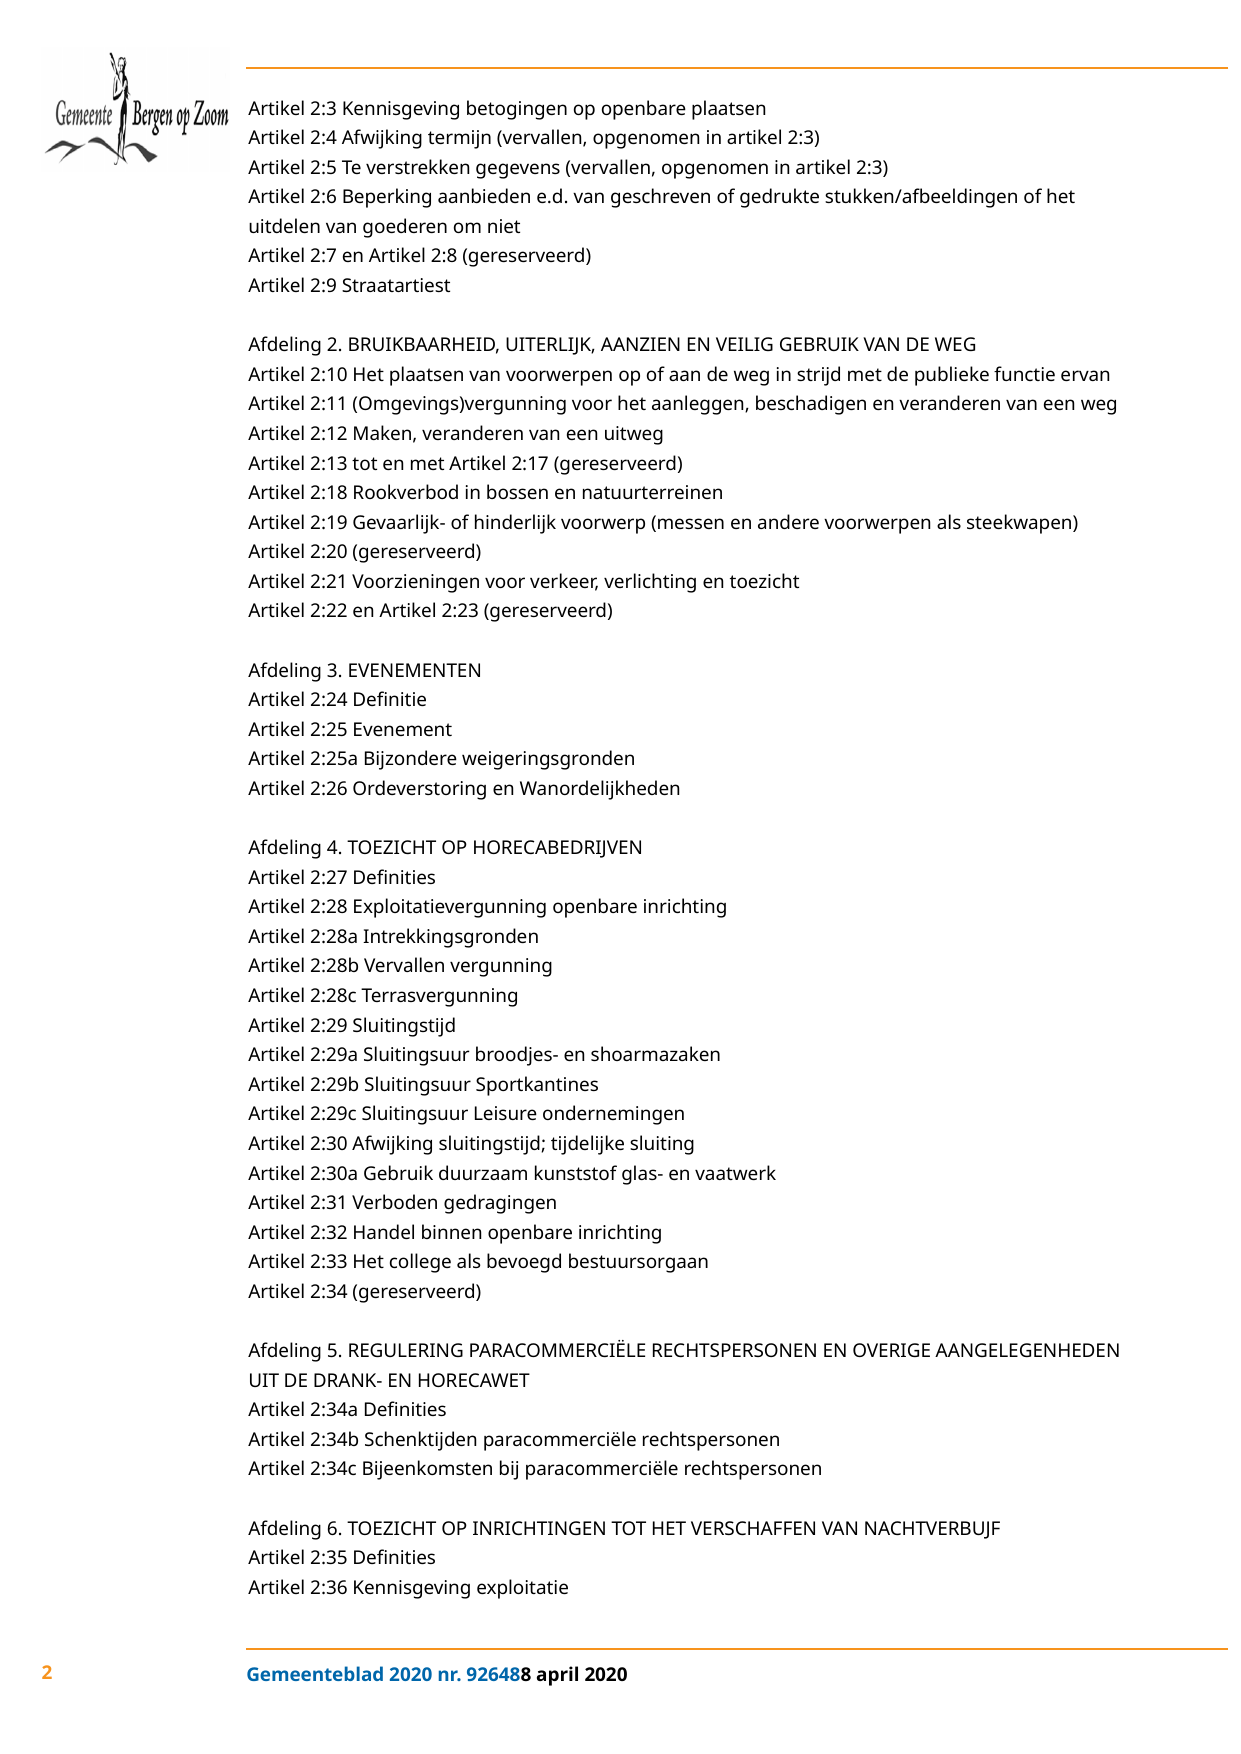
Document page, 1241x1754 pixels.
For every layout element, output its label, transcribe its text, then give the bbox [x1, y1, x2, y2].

text Artikel 2:34a Definities [248, 1396, 1152, 1422]
text Artikel 2:29c Sluitingsuur Leisure ondernemingen [248, 1101, 1152, 1126]
text Artikel 2:35 Definities [248, 1544, 1152, 1570]
text Afdeling 6. TOEZICHT OP INRICHTINGEN TOT HET VERSCHAFFEN VAN NACHTVERBUJF [248, 1515, 1152, 1541]
text Artikel 2:6 Beperking aanbieden e.d. van geschreven of gedrukte stukken/afbeeldingen of het uitdelen van goederen om niet [248, 183, 1152, 239]
text Artikel 2:4 Afwijking termijn (vervallen, opgenomen in artikel 2:3) [248, 124, 1152, 150]
text Artikel 2:29a Sluitingsuur broodjes- en shoarmazaken [248, 1041, 1152, 1067]
text Artikel 2:32 Handel binnen openbare inrichting [248, 1219, 1152, 1245]
text Afdeling 3. EVENEMENTEN [248, 657, 1152, 683]
text Artikel 2:24 Definitie [248, 686, 1152, 712]
text Artikel 2:25a Bijzondere weigeringsgronden [248, 746, 1152, 771]
text Artikel 2:5 Te verstrekken gegevens (vervallen, opgenomen in artikel 2:3) [248, 154, 1152, 180]
picture [41, 47, 231, 172]
text Artikel 2:25 Evenement [248, 716, 1152, 742]
text Artikel 2:11 (Omgevings)vergunning voor het aanleggen, beschadigen en veranderen van een weg [248, 391, 1152, 416]
text Artikel 2:28b Vervallen vergunning [248, 953, 1152, 978]
text Artikel 2:34c Bijeenkomsten bij paracommerciële rechtspersonen [248, 1456, 1152, 1481]
text Artikel 2:21 Voorzieningen voor verkeer, verlichting en toezicht [248, 568, 1152, 594]
text Artikel 2:9 Straatartiest [248, 272, 1152, 298]
text Artikel 2:18 Rookverbod in bossen en natuurterreinen [248, 479, 1152, 505]
text Artikel 2:31 Verboden gedragingen [248, 1189, 1152, 1215]
text Artikel 2:28 Exploitatievergunning openbare inrichting [248, 893, 1152, 919]
text Artikel 2:28c Terrasvergunning [248, 982, 1152, 1008]
text Artikel 2:29 Sluitingstijd [248, 1012, 1152, 1038]
text Artikel 2:30a Gebruik duurzaam kunststof glas- en vaatwerk [248, 1160, 1152, 1186]
text Artikel 2:10 Het plaatsen van voorwerpen op of aan de weg in strijd met de publieke functie ervan [248, 361, 1152, 387]
text Artikel 2:7 en Artikel 2:8 (gereserveerd) [248, 243, 1152, 268]
text Artikel 2:13 tot en met Artikel 2:17 (gereserveerd) [248, 450, 1152, 476]
text Artikel 2:27 Definities [248, 864, 1152, 890]
text Artikel 2:34 (gereserveerd) [248, 1278, 1152, 1304]
text Artikel 2:34b Schenktijden paracommerciële rechtspersonen [248, 1426, 1152, 1452]
text Artikel 2:29b Sluitingsuur Sportkantines [248, 1071, 1152, 1097]
text Artikel 2:26 Ordeverstoring en Wanordelijkheden [248, 775, 1152, 801]
text Afdeling 2. BRUIKBAARHEID, UITERLIJK, AANZIEN EN VEILIG GEBRUIK VAN DE WEG [248, 331, 1152, 357]
text Afdeling 5. REGULERING PARACOMMERCIËLE RECHTSPERSONEN EN OVERIGE AANGELEGENHEDEN UIT DE DRANK- EN HORECAWET [248, 1337, 1152, 1393]
text Artikel 2:19 Gevaarlijk- of hinderlijk voorwerp (messen en andere voorwerpen als steekwapen) [248, 509, 1152, 535]
text Artikel 2:12 Maken, veranderen van een uitweg [248, 420, 1152, 446]
text Artikel 2:3 Kennisgeving betogingen op openbare plaatsen [248, 95, 1152, 121]
text Afdeling 4. TOEZICHT OP HORECABEDRIJVEN [248, 834, 1152, 860]
text Artikel 2:33 Het college als bevoegd bestuursorgaan [248, 1248, 1152, 1274]
text Artikel 2:36 Kennisgeving exploitatie [248, 1574, 1152, 1600]
text Artikel 2:30 Afwijking sluitingstijd; tijdelijke sluiting [248, 1130, 1152, 1156]
text Artikel 2:28a Intrekkingsgronden [248, 923, 1152, 949]
text Artikel 2:22 en Artikel 2:23 (gereserveerd) [248, 598, 1152, 623]
text Artikel 2:20 (gereserveerd) [248, 538, 1152, 564]
